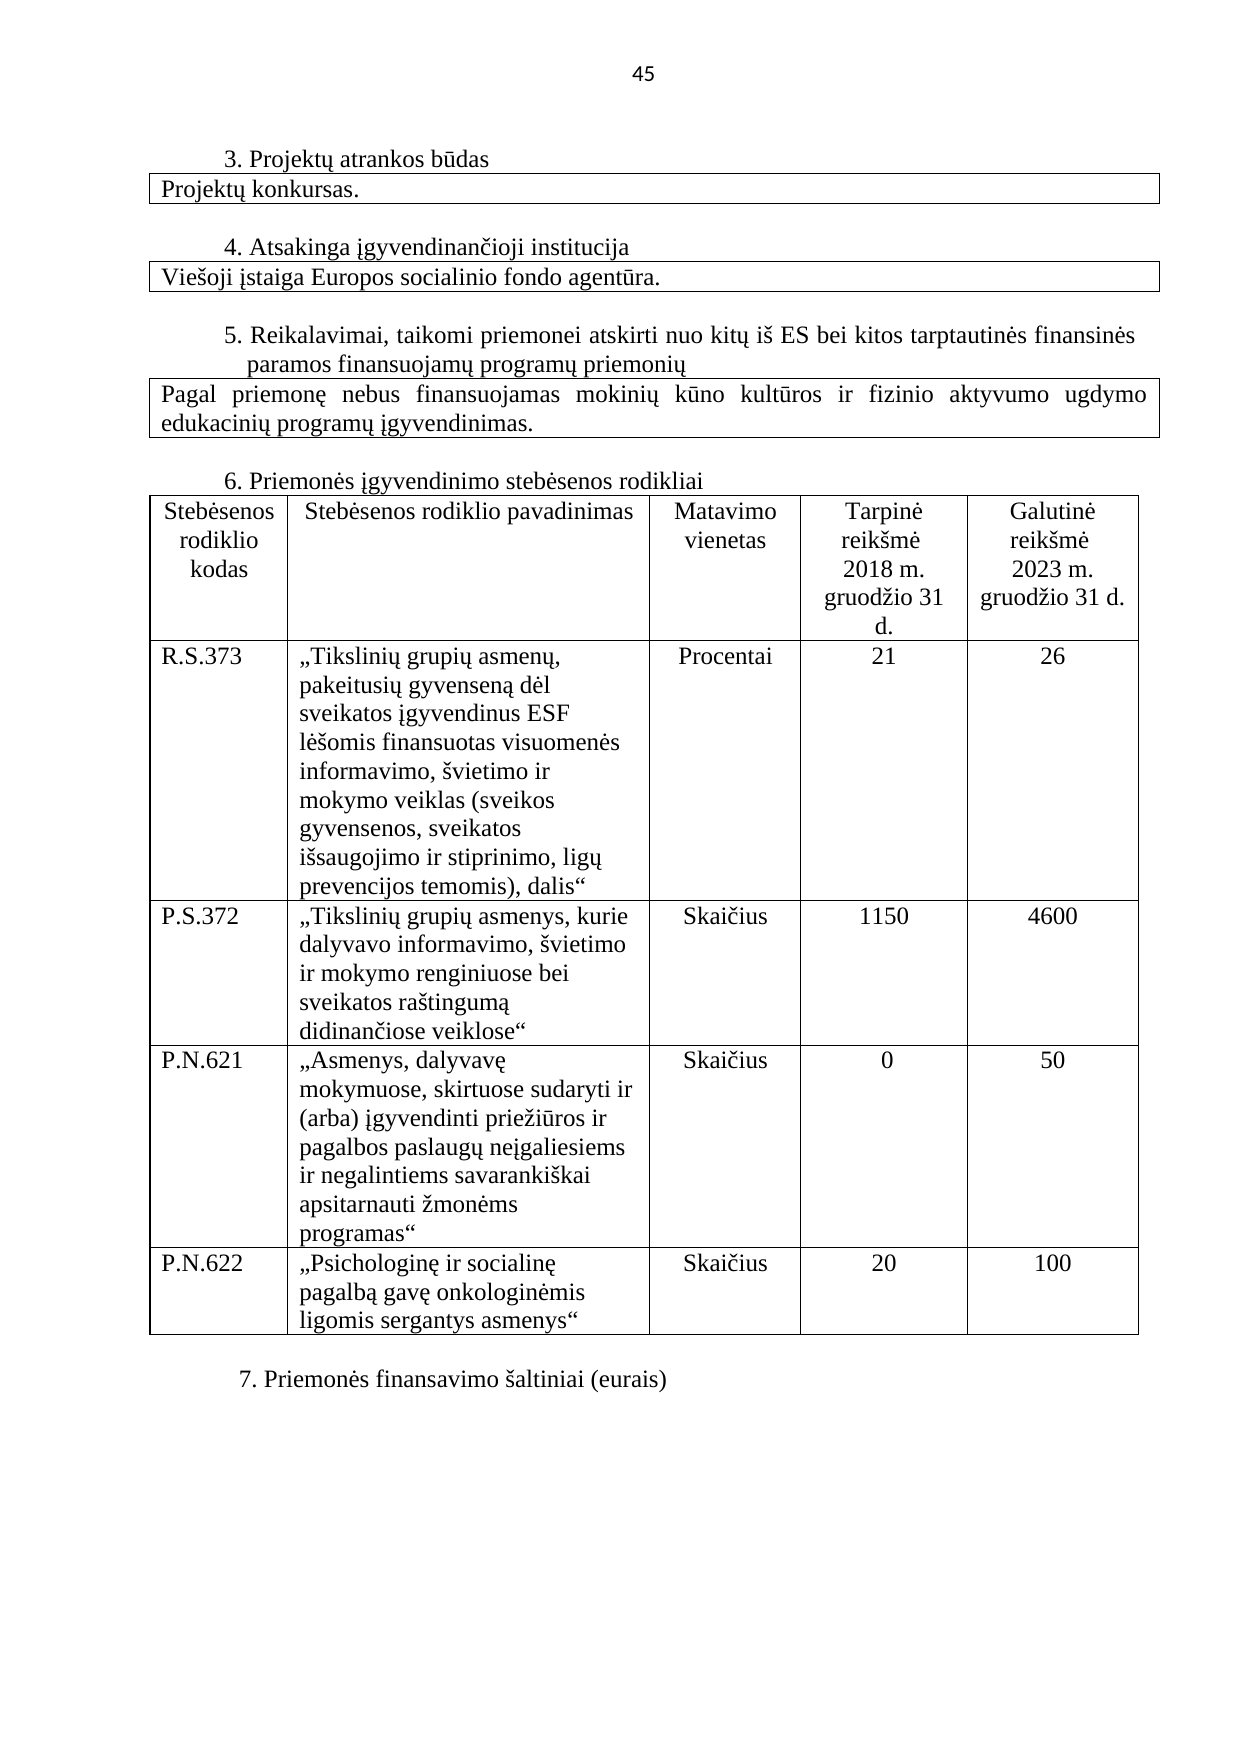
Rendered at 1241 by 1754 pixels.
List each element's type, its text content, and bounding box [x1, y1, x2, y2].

table_cell Skaičius [650, 901, 800, 1044]
table_header Stebėsenos rodiklio pavadinimas [288, 496, 649, 640]
table_cell 50 [968, 1046, 1138, 1247]
table_cell „Asmenys, dalyvavę mokymuose, skirtuose sudaryti ir (arba) įgyvendinti priežiūros ir pagalbos paslaugų neįgaliesiems ir negalintiems savarankiškai apsitarnauti žmonėms programas“ [288, 1046, 649, 1247]
table_cell P.S.372 [151, 901, 287, 1044]
table_cell Skaičius [650, 1046, 800, 1247]
text 3. Projektų atrankos būdas [224, 144, 1137, 173]
table_cell 100 [968, 1248, 1138, 1334]
table_cell 26 [968, 641, 1138, 900]
table_header Matavimo vienetas [650, 496, 800, 640]
table_cell „Tikslinių grupių asmenys, kurie dalyvavo informavimo, švietimo ir mokymo renginiuose bei sveikatos raštingumą didinančiose veiklose“ [288, 901, 649, 1044]
text 7. Priemonės finansavimo šaltiniai (eurais) [150, 1364, 1137, 1393]
table_cell 0 [801, 1046, 967, 1247]
table_header Pagal priemonę nebus finansuojamas mokinių kūno kultūros ir fizinio aktyvumo ugdymo edukacinių programų įgyvendinimas. [150, 379, 1159, 437]
table_header Tarpinė reikšmė 2018 m. gruodžio 31 d. [801, 496, 967, 640]
table_cell „Psichologinę ir socialinę pagalbą gavę onkologinėmis ligomis sergantys asmenys“ [288, 1248, 649, 1334]
table_cell Procentai [650, 641, 800, 900]
text 5. Reikalavimai, taikomi priemonei atskirti nuo kitų iš ES bei kitos tarptautinės finansinės paramos finansuojamų programų priemonių [224, 321, 1137, 378]
table_cell „Tikslinių grupių asmenų, pakeitusių gyvenseną dėl sveikatos įgyvendinus ESF lėšomis finansuotas visuomenės informavimo, švietimo ir mokymo veiklas (sveikos gyvensenos, sveikatos išsaugojimo ir stiprinimo, ligų prevencijos temomis), dalis“ [288, 641, 649, 900]
table_cell P.N.622 [151, 1248, 287, 1334]
table_cell P.N.621 [151, 1046, 287, 1247]
table_header Stebėsenos rodiklio kodas [151, 496, 287, 640]
text 6. Priemonės įgyvendinimo stebėsenos rodikliai [224, 466, 1137, 495]
table_header Viešoji įstaiga Europos socialinio fondo agentūra. [150, 262, 1159, 291]
table_cell Skaičius [650, 1248, 800, 1334]
table_cell 4600 [968, 901, 1138, 1044]
table_cell R.S.373 [151, 641, 287, 900]
table_cell 20 [801, 1248, 967, 1334]
table_header Projektų konkursas. [150, 174, 1159, 202]
text 4. Atsakinga įgyvendinančioji institucija [224, 232, 1137, 261]
table_cell 21 [801, 641, 967, 900]
table_cell 1150 [801, 901, 967, 1044]
table_header Galutinė reikšmė 2023 m. gruodžio 31 d. [968, 496, 1138, 640]
